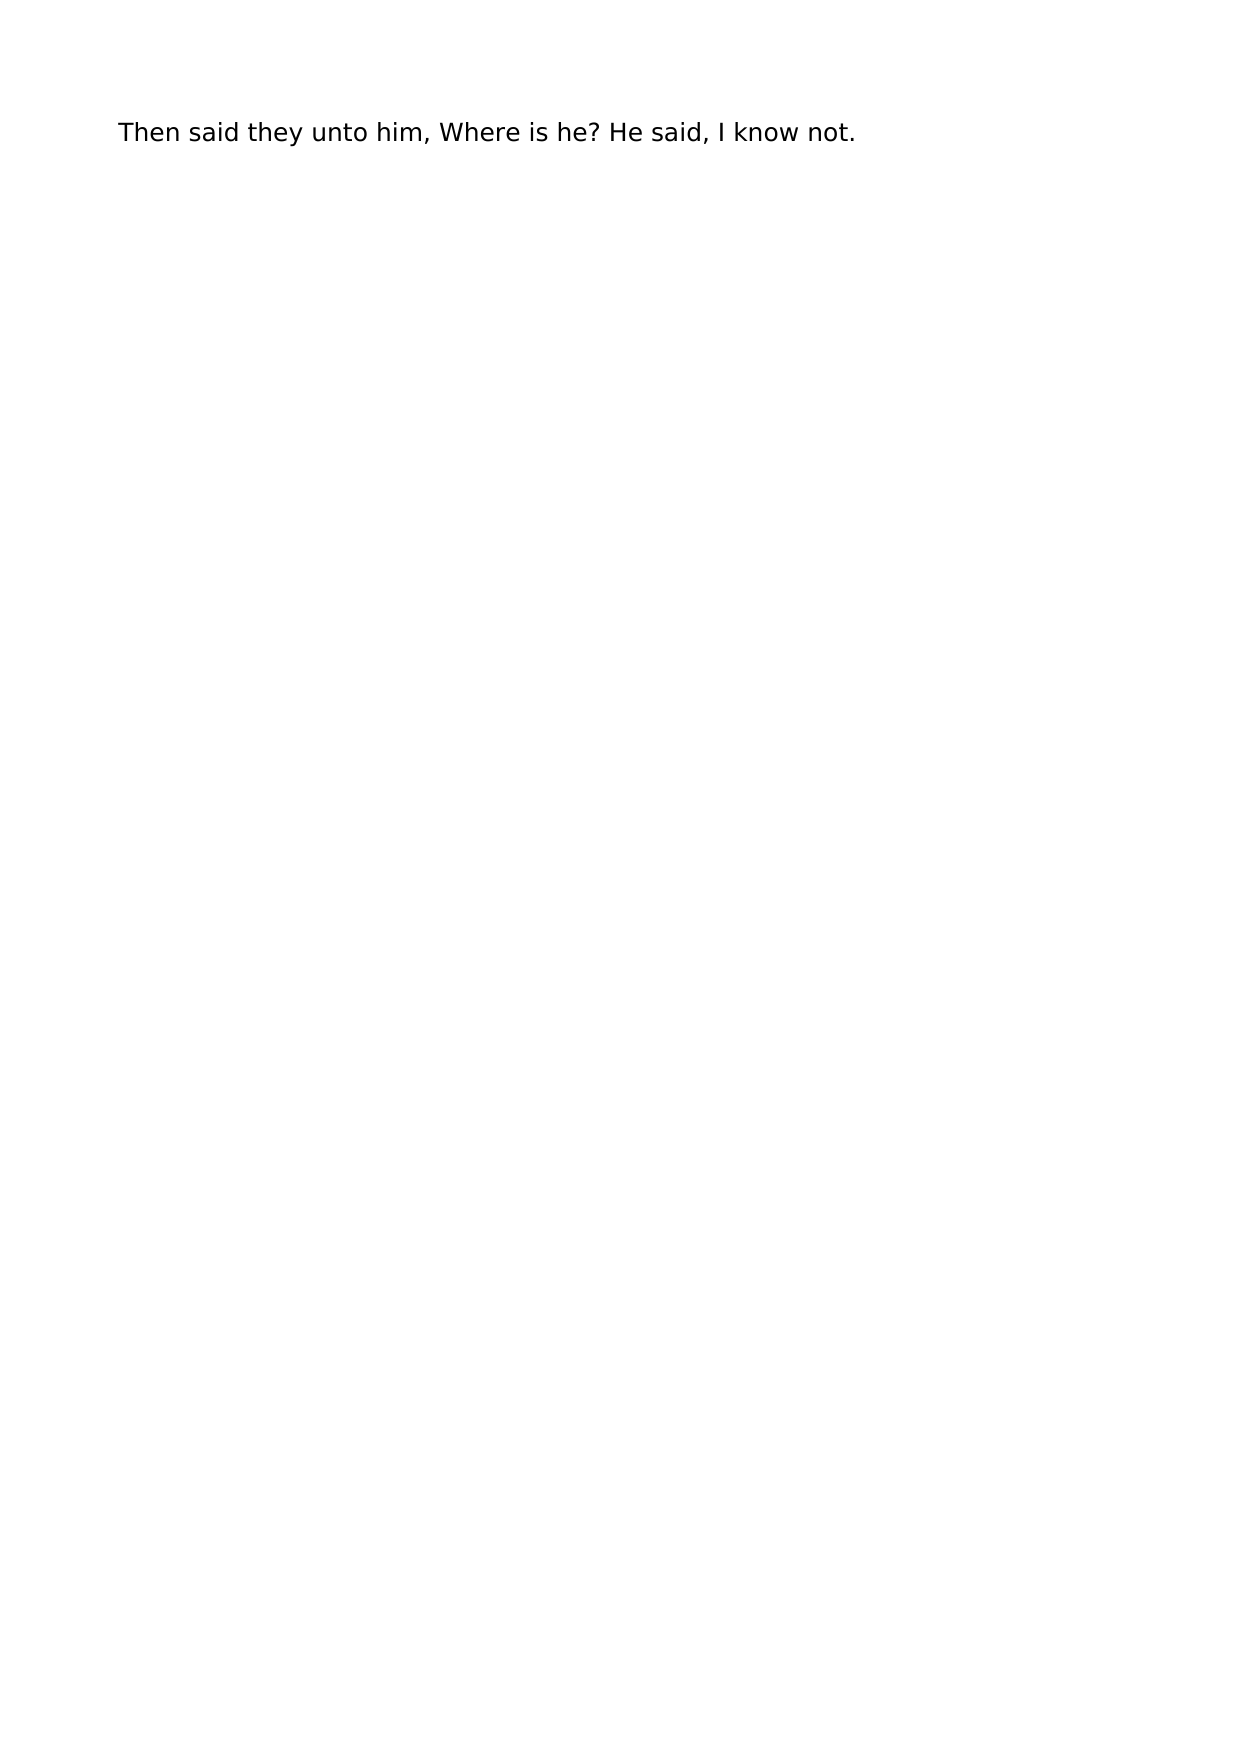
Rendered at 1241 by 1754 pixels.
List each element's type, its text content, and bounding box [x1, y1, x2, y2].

text Then said they unto him, Where is he? He said, I know not. [118, 118, 1122, 147]
